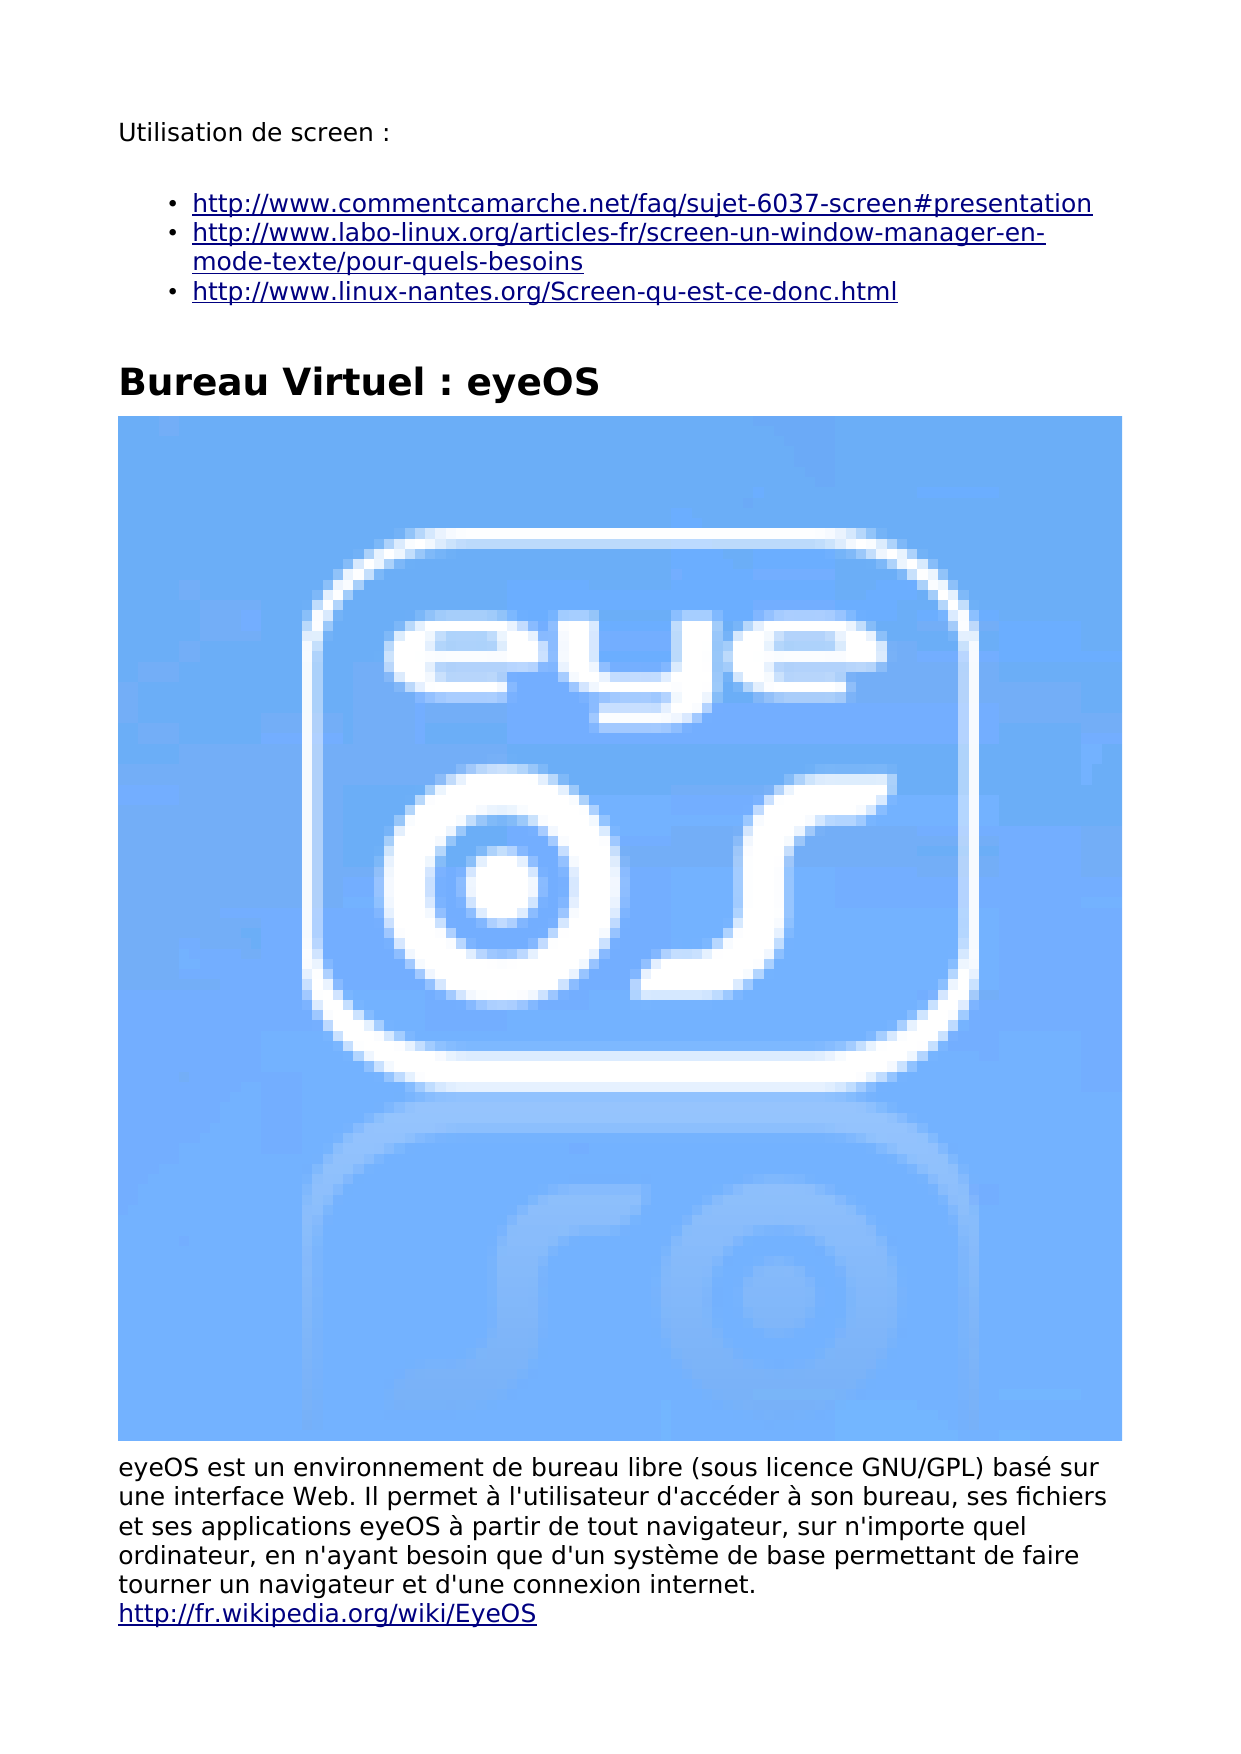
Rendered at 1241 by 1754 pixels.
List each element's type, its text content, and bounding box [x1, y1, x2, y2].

list http://www.labo-linux.org/articles-fr/screen-un-window-manager-en-mode-texte/pour-quels-besoins [177, 218, 1122, 277]
list http://www.commentcamarche.net/faq/sujet-6037-screen#presentation [177, 189, 1122, 218]
picture [118, 416, 1123, 1441]
text eyeOS est un environnement de bureau libre (sous licence GNU/GPL) basé sur une interface Web. Il permet à l'utilisateur d'accéder à son bureau, ses fichiers et ses applications eyeOS à partir de tout navigateur, sur n'importe quel ordinateur, en n'ayant besoin que d'un système de base permettant de faire tourner un navigateur et d'une connexion internet. http://fr.wikipedia.org/wiki/EyeOS [118, 1453, 1122, 1628]
list http://www.linux-nantes.org/Screen-qu-est-ce-donc.html [177, 277, 1122, 306]
subtitle Bureau Virtuel : eyeOS [118, 360, 1122, 404]
text Utilisation de screen : [118, 118, 1122, 147]
